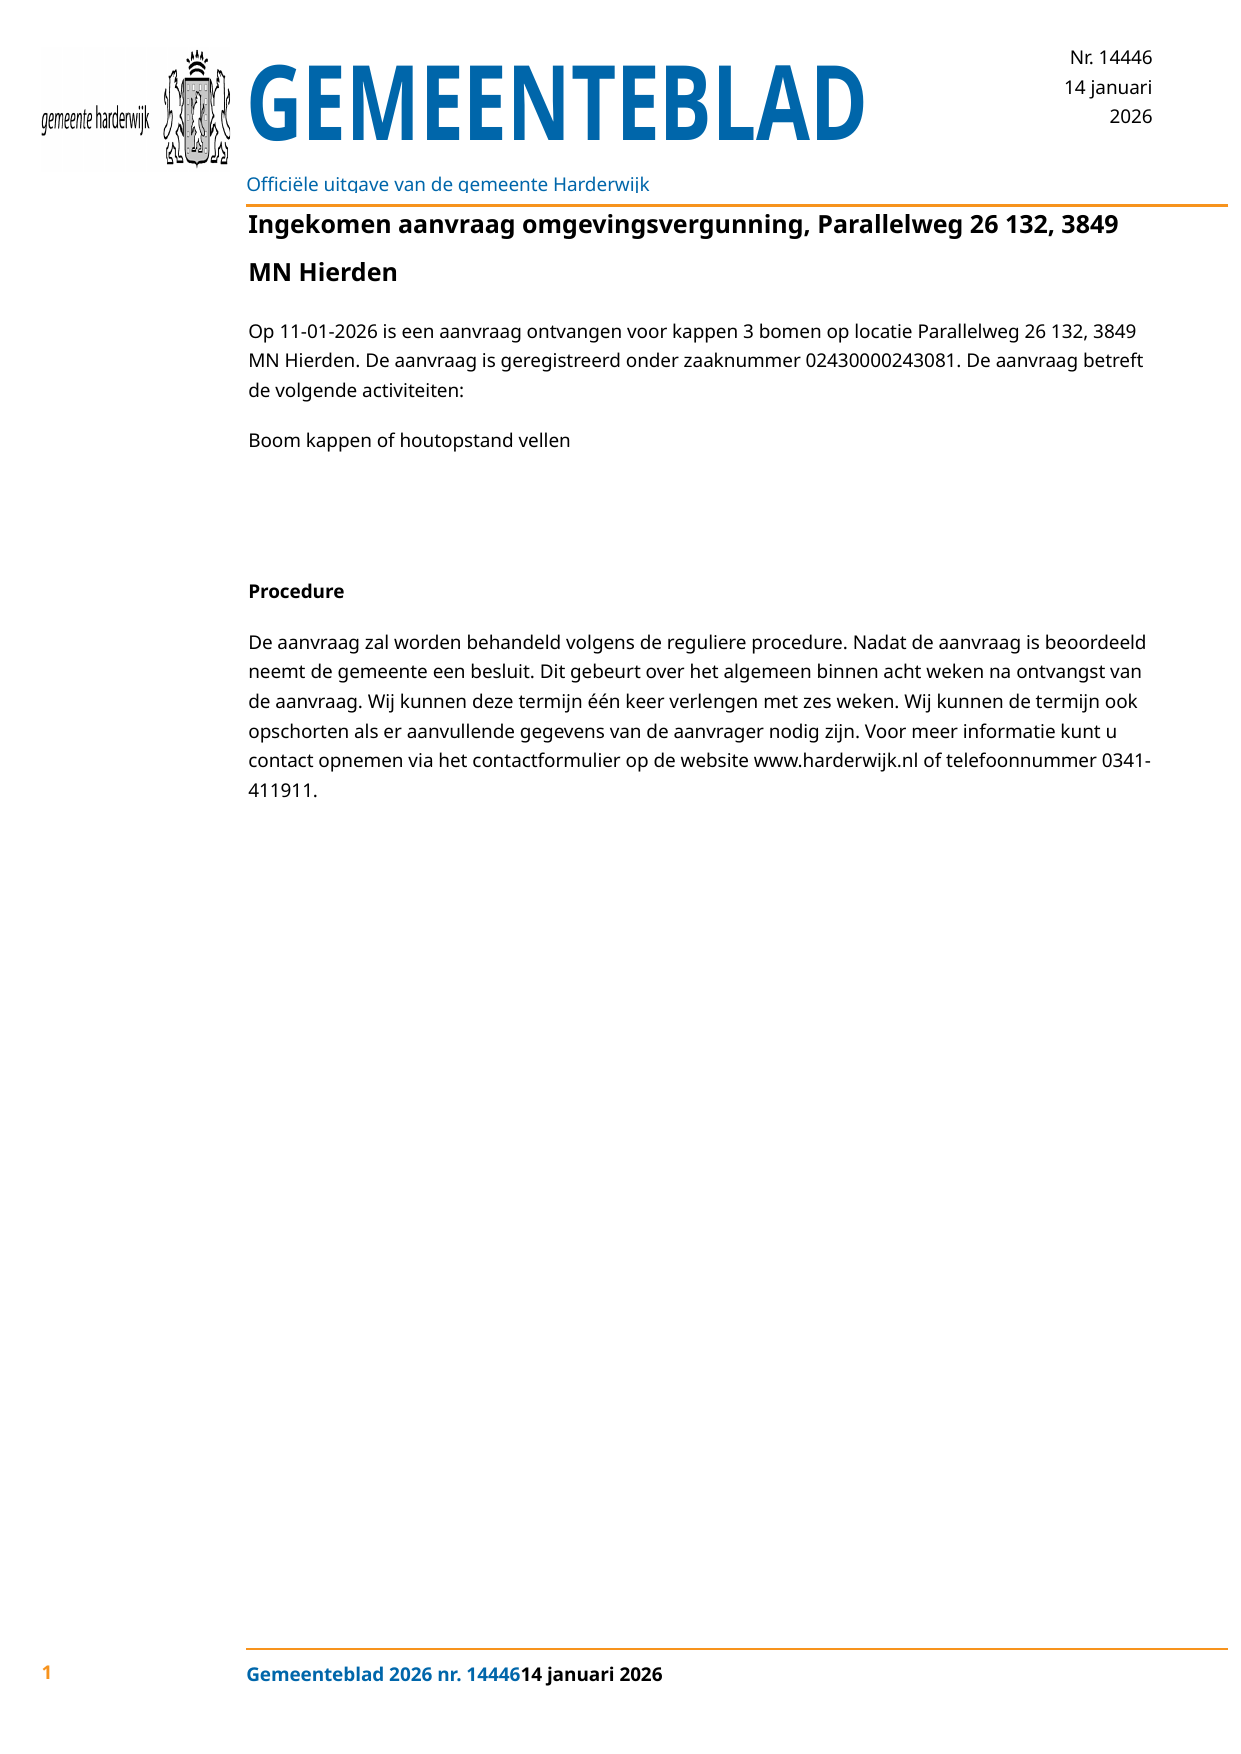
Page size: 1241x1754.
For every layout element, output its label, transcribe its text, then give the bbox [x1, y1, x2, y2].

text Boom kappen of houtopstand vellen [248, 427, 1152, 453]
picture [41, 47, 231, 172]
text Op 11-01-2026 is een aanvraag ontvangen voor kappen 3 bomen op locatie Parallelweg 26 132, 3849 MN Hierden. De aanvraag is geregistreerd onder zaaknummer 02430000243081. De aanvraag betreft de volgende activiteiten: [248, 318, 1152, 403]
text Procedure [248, 579, 1152, 604]
text Ingekomen aanvraag omgevingsvergunning, Parallelweg 26 132, 3849 MN Hierden [248, 207, 1152, 288]
text De aanvraag zal worden behandeld volgens de reguliere procedure. Nadat de aanvraag is beoordeeld neemt de gemeente een besluit. Dit gebeurt over het algemeen binnen acht weken na ontvangst van de aanvraag. Wij kunnen deze termijn één keer verlengen met zes weken. Wij kunnen de termijn ook opschorten als er aanvullende gegevens van de aanvrager nodig zijn. Voor meer informatie kunt u contact opnemen via het contactformulier op de website www.harderwijk.nl of telefoonnummer 0341-411911. [248, 629, 1152, 803]
